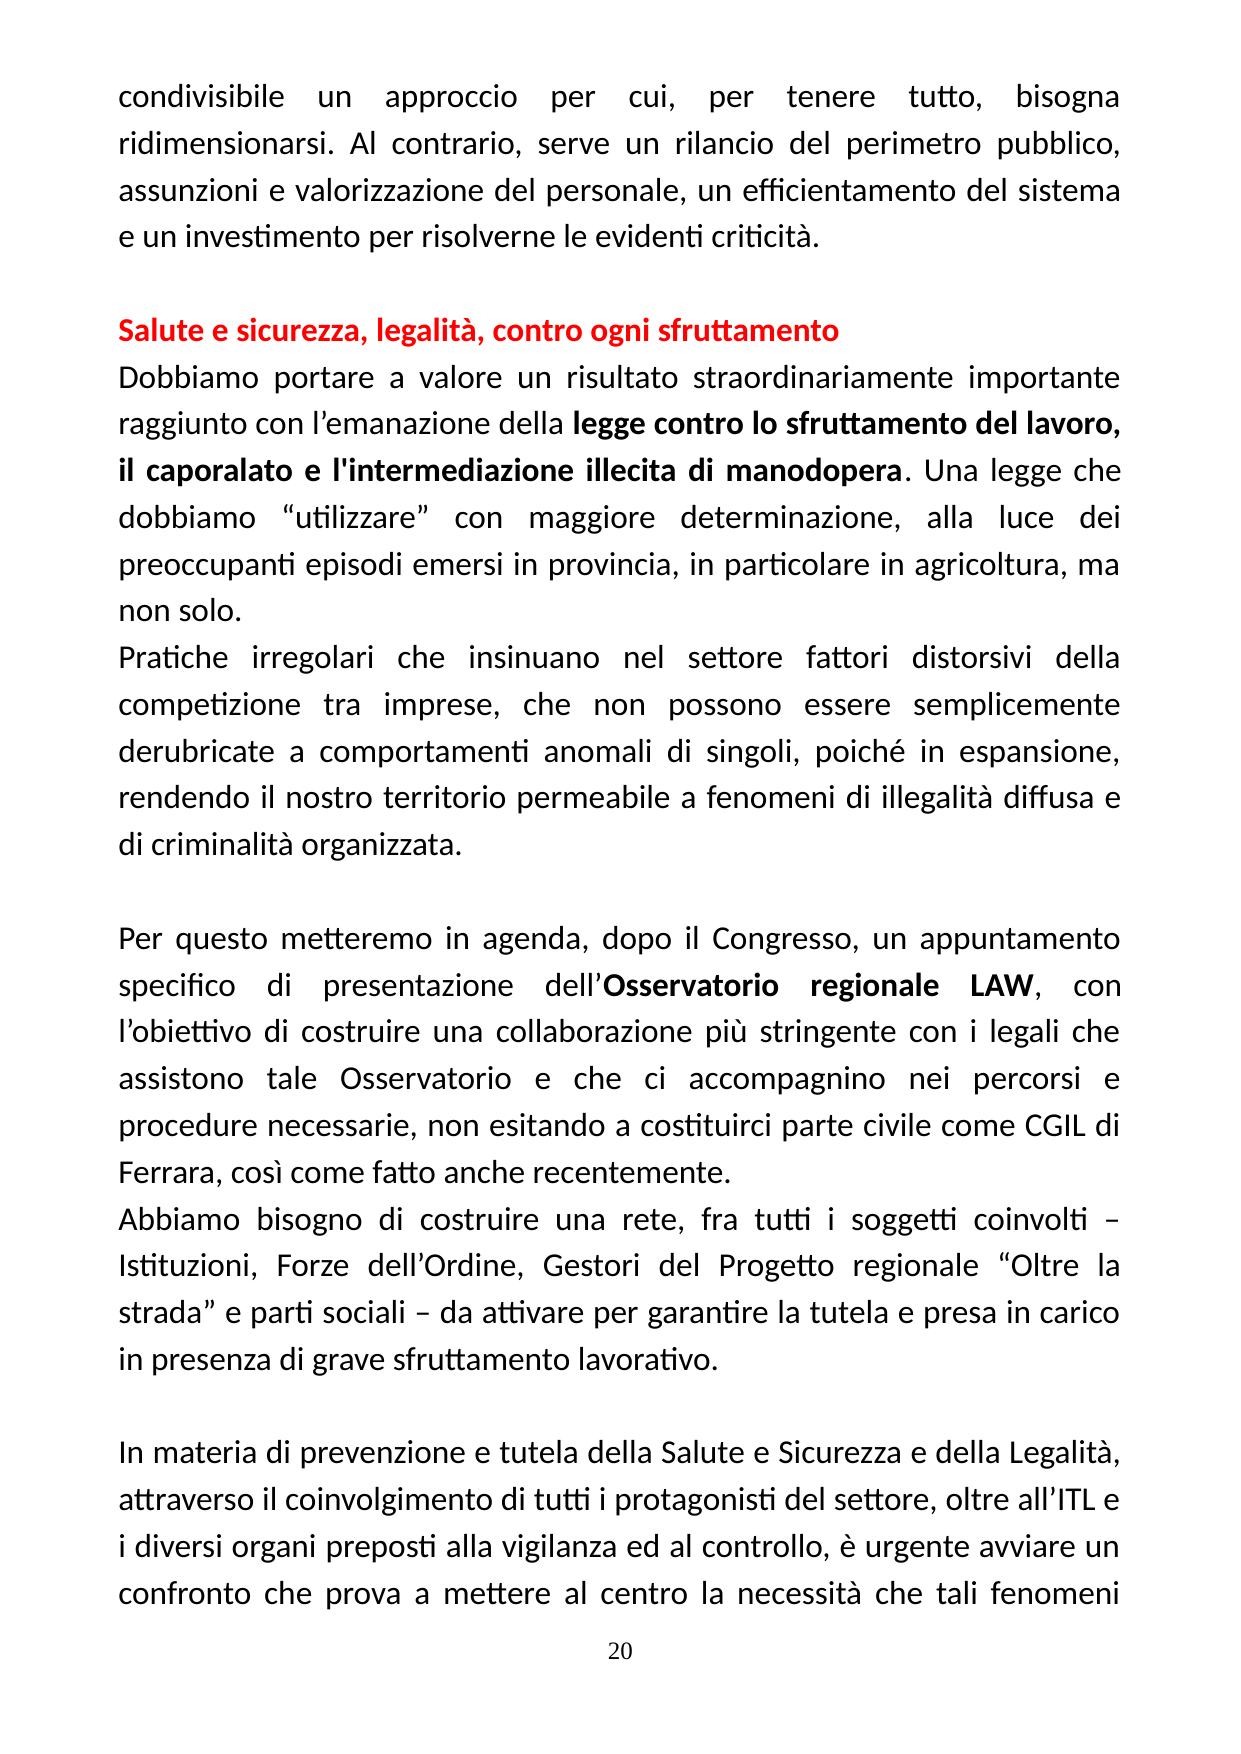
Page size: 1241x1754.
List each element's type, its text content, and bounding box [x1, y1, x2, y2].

text Dobbiamo portare a valore un risultato straordinariamente importante raggiunto con l’emanazione della legge contro lo sfruttamento del lavoro, il caporalato e l'intermediazione illecita di manodopera. Una legge che dobbiamo “utilizzare” con maggiore determinazione, alla luce dei preoccupanti episodi emersi in provincia, in particolare in agricoltura, ma non solo. [118, 356, 1122, 630]
text condivisibile un approccio per cui, per tenere tutto, bisogna ridimensionarsi. Al contrario, serve un rilancio del perimetro pubblico, assunzioni e valorizzazione del personale, un efficientamento del sistema e un investimento per risolverne le evidenti criticità. [118, 75, 1122, 256]
text In materia di prevenzione e tutela della Salute e Sicurezza e della Legalità, attraverso il coinvolgimento di tutti i protagonisti del settore, oltre all’ITL e i diversi organi preposti alla vigilanza ed al controllo, è urgente avviare un confronto che prova a mettere al centro la necessità che tali fenomeni [118, 1431, 1122, 1612]
text Per questo metteremo in agenda, dopo il Congresso, un appuntamento specifico di presentazione dell’Osservatorio regionale LAW, con l’obiettivo di costruire una collaborazione più stringente con i legali che assistono tale Osservatorio e che ci accompagnino nei percorsi e procedure necessarie, non esitando a costituirci parte civile come CGIL di Ferrara, così come fatto anche recentemente. [118, 917, 1122, 1191]
text Pratiche irregolari che insinuano nel settore fattori distorsivi della competizione tra imprese, che non possono essere semplicemente derubricate a comportamenti anomali di singoli, poiché in espansione, rendendo il nostro territorio permeabile a fenomeni di illegalità diffusa e di criminalità organizzata. [118, 636, 1122, 864]
text Salute e sicurezza, legalità, contro ogni sfruttamento [118, 309, 1122, 349]
text Abbiamo bisogno di costruire una rete, fra tutti i soggetti coinvolti – Istituzioni, Forze dell’Ordine, Gestori del Progetto regionale “Oltre la strada” e parti sociali – da attivare per garantire la tutela e presa in carico in presenza di grave sfruttamento lavorativo. [118, 1197, 1122, 1378]
